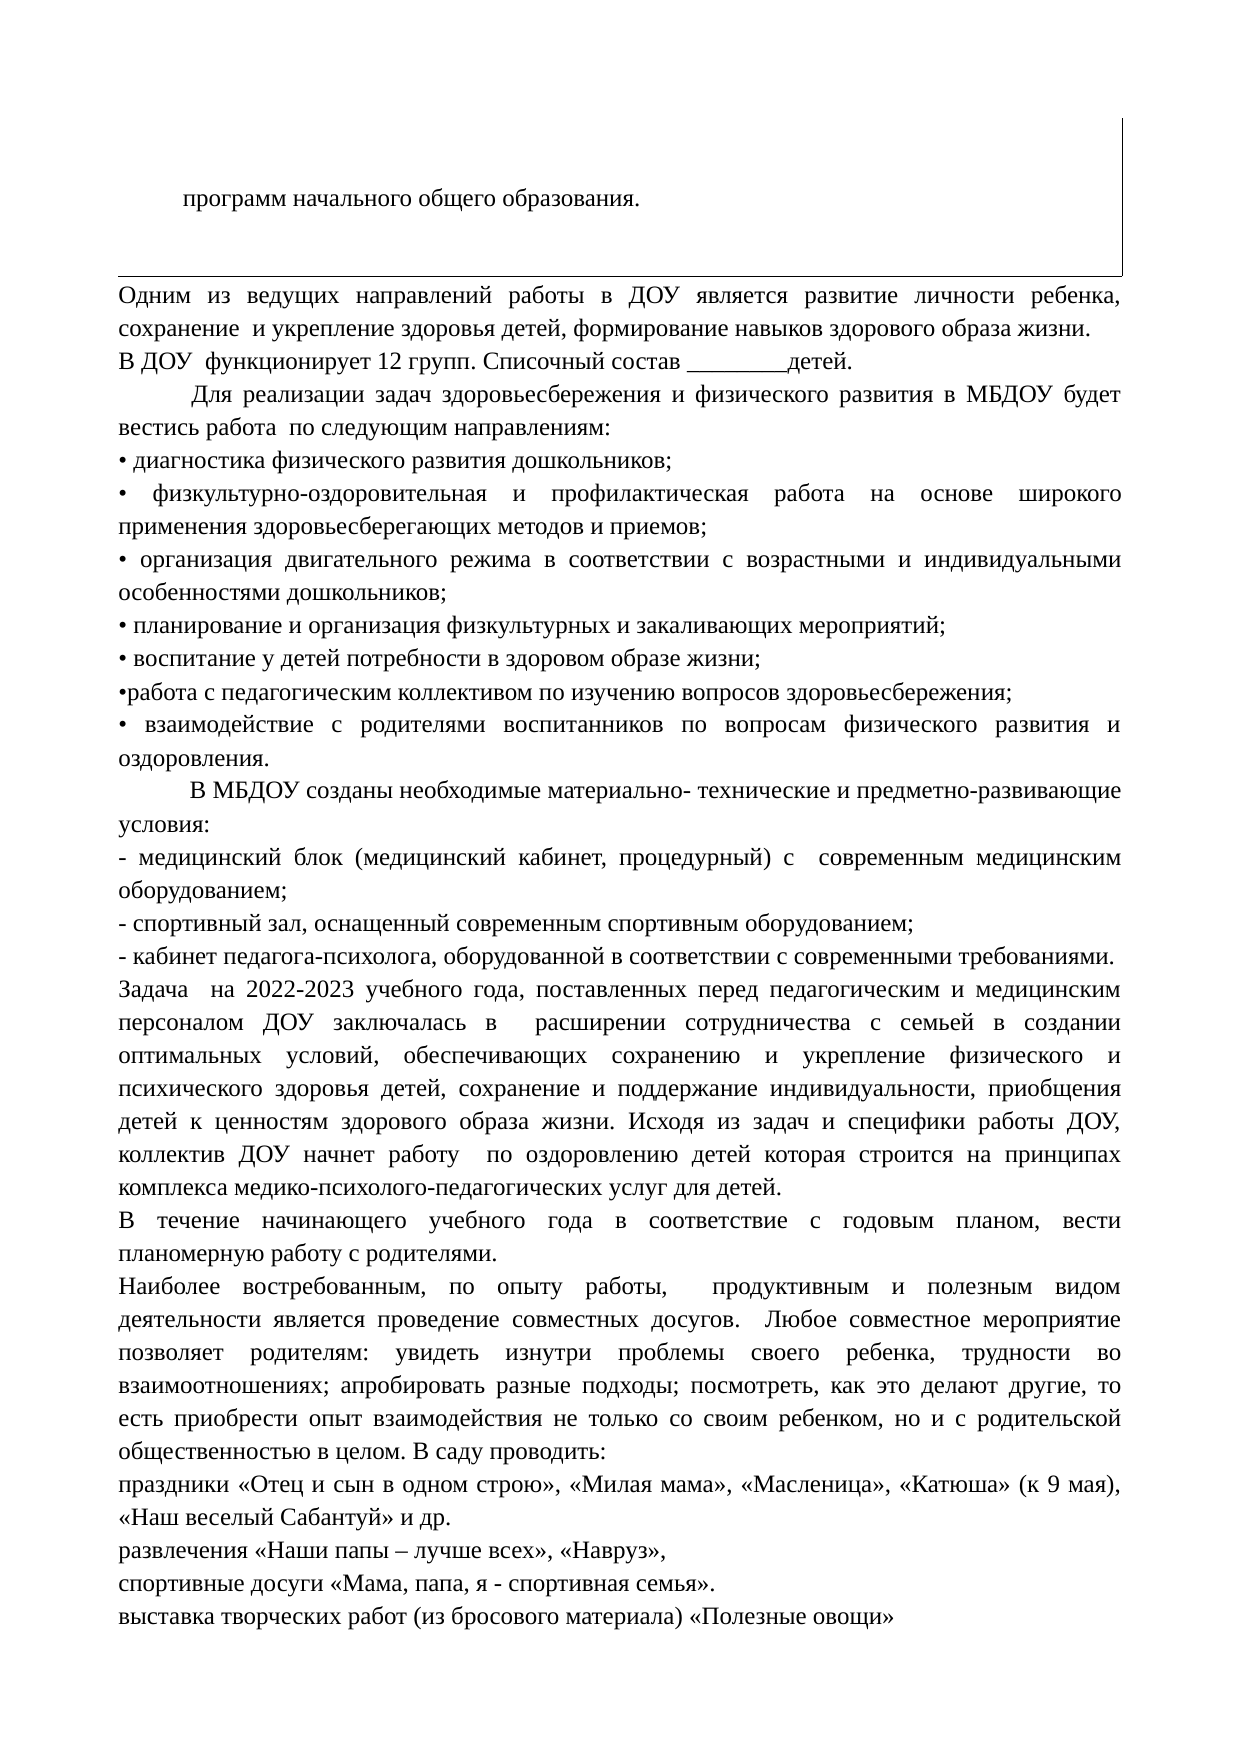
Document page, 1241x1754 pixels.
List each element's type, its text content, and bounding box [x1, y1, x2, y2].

text Задача на 2022-2023 учебного года, поставленных перед педагогическим и медицинским персоналом ДОУ заключалась в расширении сотрудничества с семьей в создании оптимальных условий, обеспечивающих сохранению и укрепление физического и психического здоровья детей, сохранение и поддержание индивидуальности, приобщения детей к ценностям здорового образа жизни. Исходя из задач и специфики работы ДОУ, коллектив ДОУ начнет работу по оздоровлению детей которая строится на принципах комплекса медико-психолого-педагогических услуг для детей. [118, 974, 1122, 1201]
text • планирование и организация физкультурных и закаливающих мероприятий; [118, 611, 1122, 639]
text - кабинет педагога-психолога, оборудованной в соответствии с современными требованиями. [118, 941, 1122, 969]
text В течение начинающего учебного года в соответствие с годовым планом, вести планомерную работу с родителями. [118, 1205, 1122, 1267]
text развлечения «Наши папы – лучше всех», «Навруз», [118, 1535, 1122, 1564]
text • взаимодействие с родителями воспитанников по вопросам физического развития и оздоровления. [118, 709, 1122, 771]
text • физкультурно-оздоровительная и профилактическая работа на основе широкого применения здоровьесберегающих методов и приемов; [118, 478, 1122, 540]
text Для реализации задач здоровьесбережения и физического развития в МБДОУ будет вестись работа по следующим направлениям: [118, 379, 1122, 441]
text - спортивный зал, оснащенный современным спортивным оборудованием; [118, 908, 1122, 936]
text • диагностика физического развития дошкольников; [118, 445, 1122, 474]
text выставка творческих работ (из бросового материала) «Полезные овощи» [118, 1601, 1122, 1630]
text - медицинский блок (медицинский кабинет, процедурный) с современным медицинским оборудованием; [118, 842, 1122, 903]
text В МБДОУ созданы необходимые материально- технические и предметно-развивающие условия: [118, 776, 1122, 837]
text Одним из ведущих направлений работы в ДОУ является развитие личности ребенка, сохранение и укрепление здоровья детей, формирование навыков здорового образа жизни. [118, 280, 1122, 342]
text • воспитание у детей потребности в здоровом образе жизни; [118, 643, 1122, 672]
text • организация двигательного режима в соответствии с возрастными и индивидуальными особенностями дошкольников; [118, 544, 1122, 606]
text Наиболее востребованным, по опыту работы, продуктивным и полезным видом деятельности является проведение совместных досугов. Любое совместное мероприятие позволяет родителям: увидеть изнутри проблемы своего ребенка, трудности во взаимоотношениях; апробировать разные подходы; посмотреть, как это делают другие, то есть приобрести опыт взаимодействия не только со своим ребенком, но и с родительской общественностью в целом. В саду проводить: [118, 1271, 1122, 1465]
text праздники «Отец и сын в одном строю», «Милая мама», «Масленица», «Катюша» (к 9 мая), «Наш веселый Сабантуй» и др. [118, 1469, 1122, 1531]
text спортивные досуги «Мама, папа, я - спортивная семья». [118, 1568, 1122, 1597]
text В ДОУ функционирует 12 групп. Списочный состав ________детей. [118, 346, 1122, 375]
list достижение детьми на этапе завершения ДО уровня развития, необходимого и достаточного для успешного освоения ими образовательных программ начального общего образования. [118, 118, 1122, 276]
text •работа с педагогическим коллективом по изучению вопросов здоровьесбережения; [118, 677, 1122, 705]
